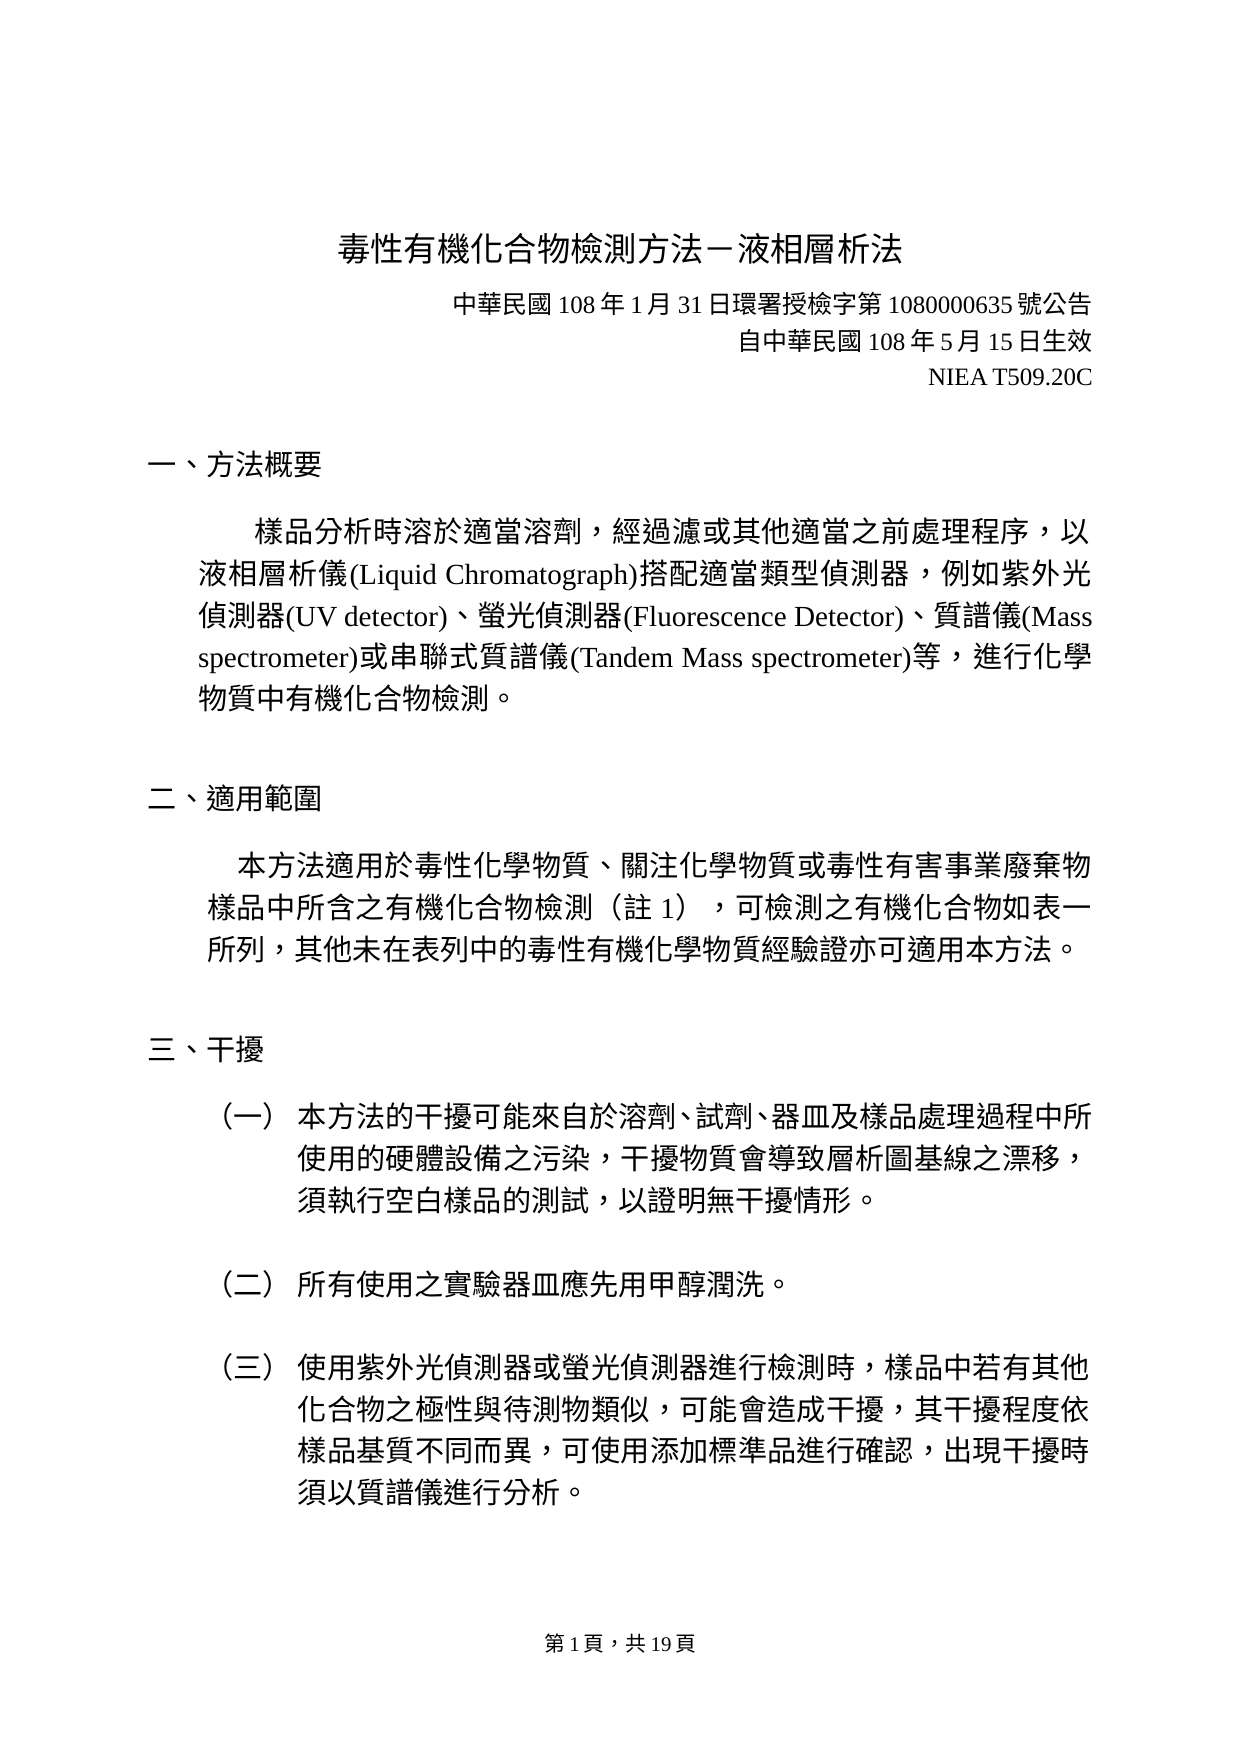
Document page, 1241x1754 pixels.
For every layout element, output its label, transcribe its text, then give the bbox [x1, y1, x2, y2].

text NIEA T509.20C [148, 359, 1092, 396]
text 毒性有機化合物檢測方法－液相層析法 [148, 196, 1092, 271]
text 中華民國108年1月31日環署授檢字第1080000635號公告 [148, 284, 1092, 321]
list 所有使用之實驗器皿應先用甲醇潤洗。 [204, 1245, 1092, 1320]
text 自中華民國108年5月15日生效 [148, 321, 1092, 359]
text 三、干擾 [148, 994, 1092, 1069]
text 二、適用範圍 [148, 743, 1092, 818]
text 一、方法概要 [148, 409, 1092, 484]
list 本方法適用於毒性化學物質、關注化學物質或毒性有害事業廢棄物樣品中所含之有機化合物檢測（註1），可檢測之有機化合物如表一所列，其他未在表列中的毒性有機化學物質經驗證亦可適用本方法。 [207, 843, 1092, 968]
list 本方法的干擾可能來自於溶劑、試劑、器皿及樣品處理過程中所使用的硬體設備之污染，干擾物質會導致層析圖基線之漂移，須執行空白樣品的測試，以證明無干擾情形。 [204, 1094, 1092, 1219]
text 樣品分析時溶於適當溶劑，經過濾或其他適當之前處理程序，以液相層析儀(Liquid Chromatograph)搭配適當類型偵測器，例如紫外光偵測器(UV detector)、螢光偵測器(Fluorescence Detector)、質譜儀(Mass spectrometer)或串聯式質譜儀(Tandem Mass spectrometer)等，進行化學物質中有機化合物檢測。 [198, 509, 1092, 718]
list 使用紫外光偵測器或螢光偵測器進行檢測時，樣品中若有其他化合物之極性與待測物類似，可能會造成干擾，其干擾程度依樣品基質不同而異，可使用添加標準品進行確認，出現干擾時須以質譜儀進行分析。 [204, 1345, 1092, 1512]
